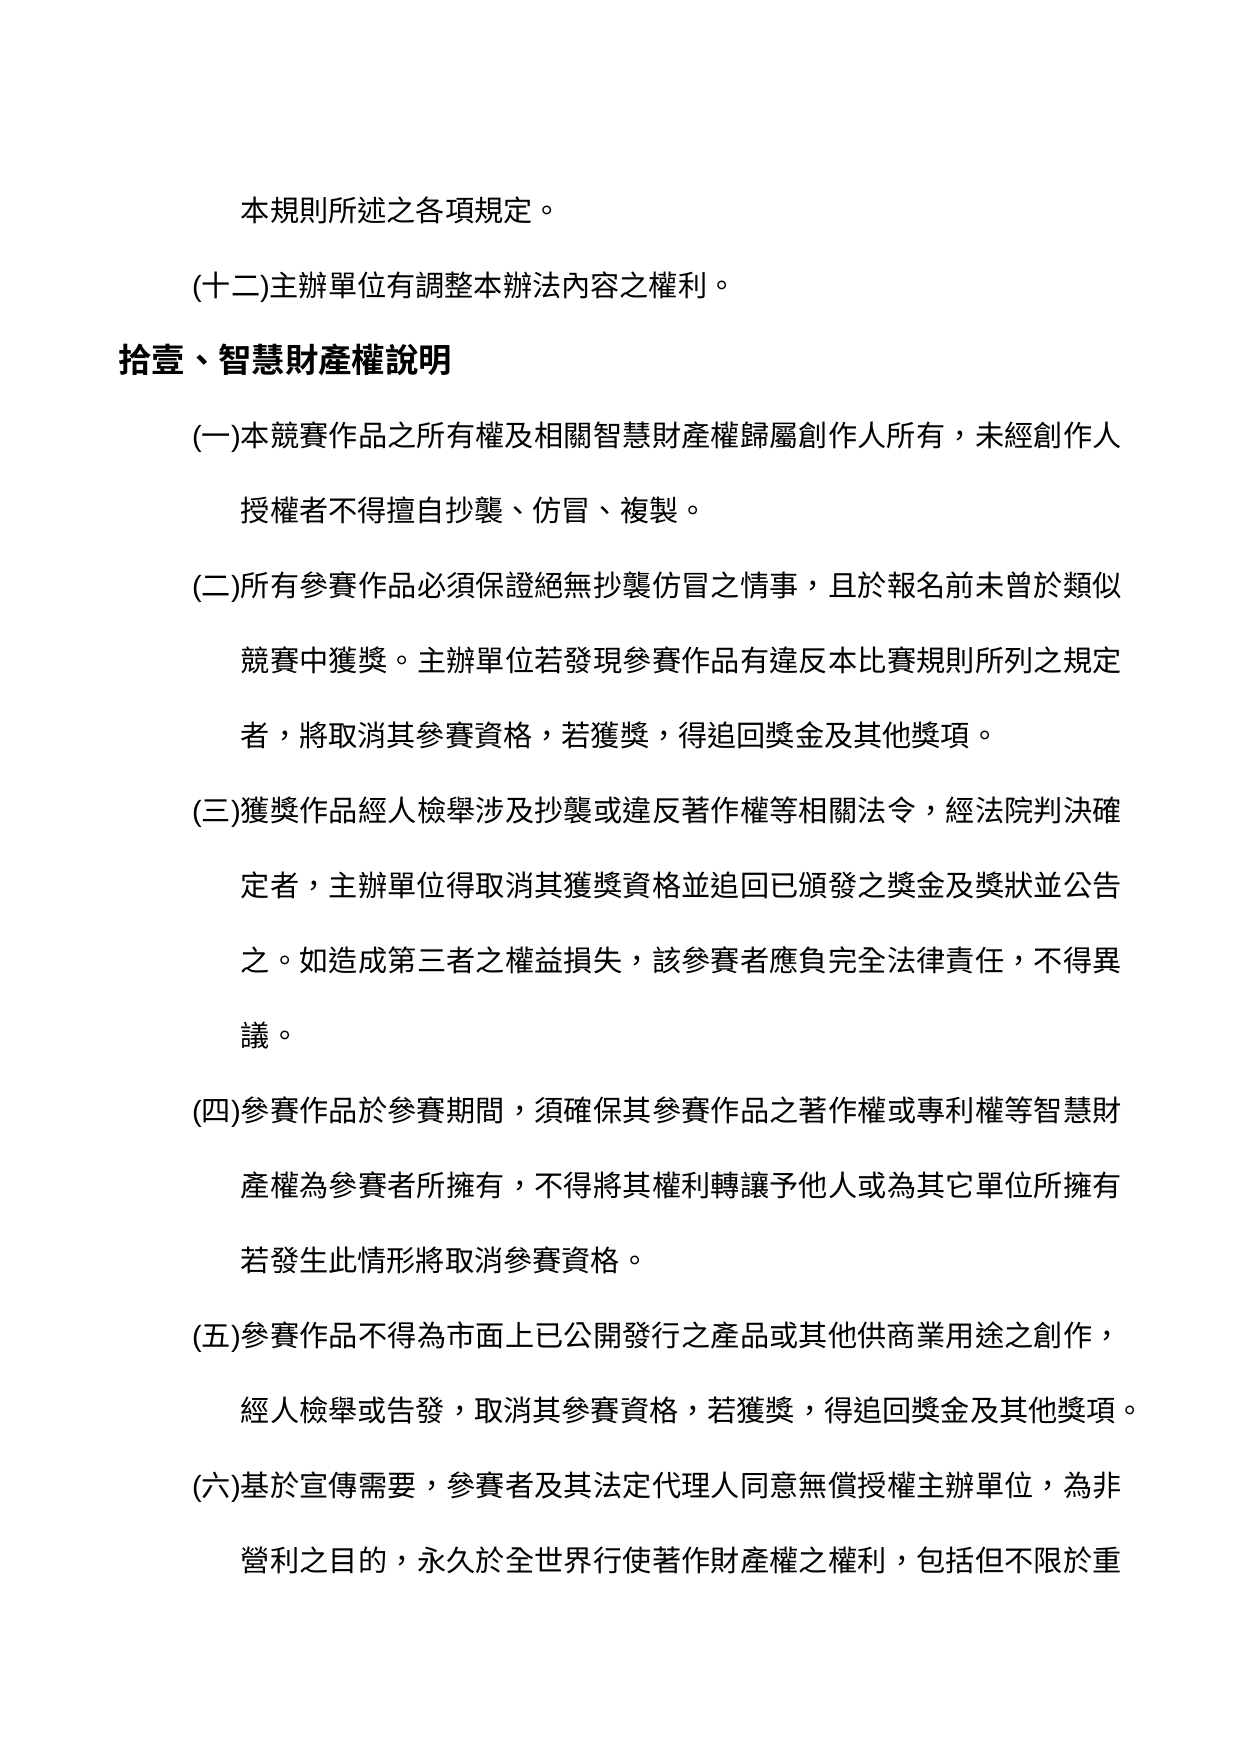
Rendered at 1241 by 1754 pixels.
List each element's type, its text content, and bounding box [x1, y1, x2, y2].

text 拾壹、智慧財產權說明 [118, 314, 1122, 389]
text (三) 獲獎作品經人檢舉涉及抄襲或違反著作權等相關法令，經法院判決確定者，主辦單位得取消其獲獎資格並追回已頒發之獎金及獎狀並公告之。如造成第三者之權益損失，該參賽者應負完全法律責任，不得異議。 [192, 764, 1122, 1064]
text (十二)主辦單位有調整本辦法內容之權利。 [192, 239, 1122, 314]
text (六) 基於宣傳需要，參賽者及其法定代理人同意無償授權主辦單位，為非營利之目的，永久於全世界行使著作財產權之權利，包括但不限於重 [192, 1439, 1122, 1589]
text 本規則所述之各項規定。 [192, 164, 1122, 239]
text (二) 所有參賽作品必須保證絕無抄襲仿冒之情事，且於報名前未曾於類似競賽中獲獎。主辦單位若發現參賽作品有違反本比賽規則所列之規定者，將取消其參賽資格，若獲獎，得追回獎金及其他獎項。 [192, 539, 1122, 764]
text (四) 參賽作品於參賽期間，須確保其參賽作品之著作權或專利權等智慧財產權為參賽者所擁有，不得將其權利轉讓予他人或為其它單位所擁有，若發生此情形將取消參賽資格。 [192, 1064, 1122, 1289]
text (一) 本競賽作品之所有權及相關智慧財產權歸屬創作人所有，未經創作人授權者不得擅自抄襲、仿冒、複製。 [192, 389, 1122, 539]
text (五) 參賽作品不得為市面上已公開發行之產品或其他供商業用途之創作，經人檢舉或告發，取消其參賽資格，若獲獎，得追回獎金及其他獎項。 [192, 1289, 1122, 1439]
